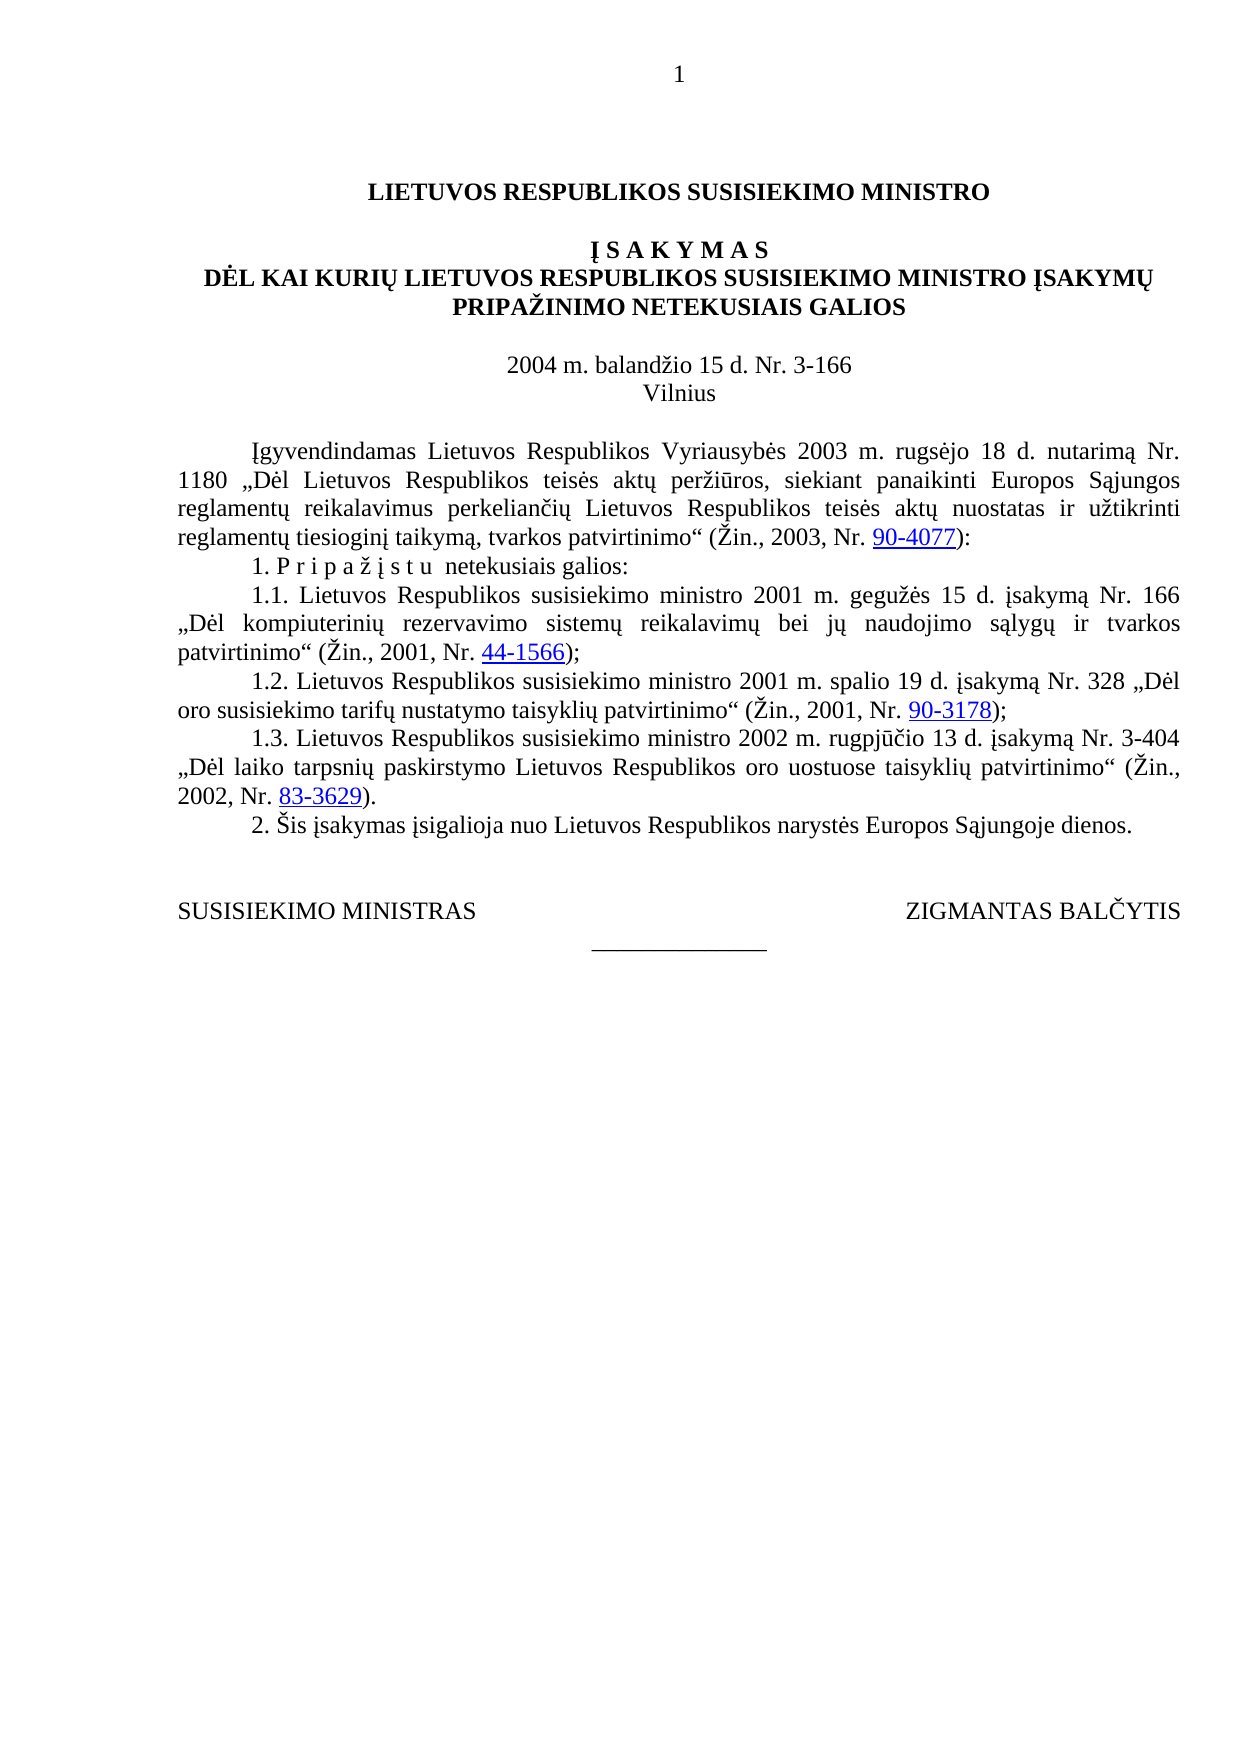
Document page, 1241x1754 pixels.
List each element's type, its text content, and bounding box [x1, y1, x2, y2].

text 2. Šis įsakymas įsigalioja nuo Lietuvos Respublikos narystės Europos Sąjungoje dienos. [177, 810, 1181, 838]
text 1. Pripažįstu netekusiais galios: [177, 551, 1181, 580]
text 1.3. Lietuvos Respublikos susisiekimo ministro 2002 m. rugpjūčio 13 d. įsakymą Nr. 3-404 „Dėl laiko tarpsnių paskirstymo Lietuvos Respublikos oro uostuose taisyklių patvirtinimo“ (Žin., 2002, Nr. 83-3629). [177, 723, 1181, 810]
text Įgyvendindamas Lietuvos Respublikos Vyriausybės 2003 m. rugsėjo 18 d. nutarimą Nr. 1180 „Dėl Lietuvos Respublikos teisės aktų peržiūros, siekiant panaikinti Europos Sąjungos reglamentų reikalavimus perkeliančių Lietuvos Respublikos teisės aktų nuostatas ir užtikrinti reglamentų tiesioginį taikymą, tvarkos patvirtinimo“ (Žin., 2003, Nr. 90-4077): [177, 436, 1181, 551]
text SUSISIEKIMO MINISTRAS ZIGMANTAS BALČYTIS [177, 896, 1181, 925]
text Vilnius [177, 378, 1181, 407]
text 2004 m. balandžio 15 d. Nr. 3-166 [177, 350, 1181, 378]
text DĖL KAI KURIŲ LIETUVOS RESPUBLIKOS SUSISIEKIMO MINISTRO ĮSAKYMŲ PRIPAŽINIMO NETEKUSIAIS GALIOS [177, 263, 1181, 321]
text 1.2. Lietuvos Respublikos susisiekimo ministro 2001 m. spalio 19 d. įsakymą Nr. 328 „Dėl oro susisiekimo tarifų nustatymo taisyklių patvirtinimo“ (Žin., 2001, Nr. 90-3178); [177, 666, 1181, 723]
text Į S A K Y M A S [177, 235, 1181, 263]
text LIETUVOS RESPUBLIKOS SUSISIEKIMO MINISTRO [177, 177, 1181, 206]
text ______________ [177, 925, 1181, 953]
text 1.1. Lietuvos Respublikos susisiekimo ministro 2001 m. gegužės 15 d. įsakymą Nr. 166 „Dėl kompiuterinių rezervavimo sistemų reikalavimų bei jų naudojimo sąlygų ir tvarkos patvirtinimo“ (Žin., 2001, Nr. 44-1566); [177, 580, 1181, 666]
